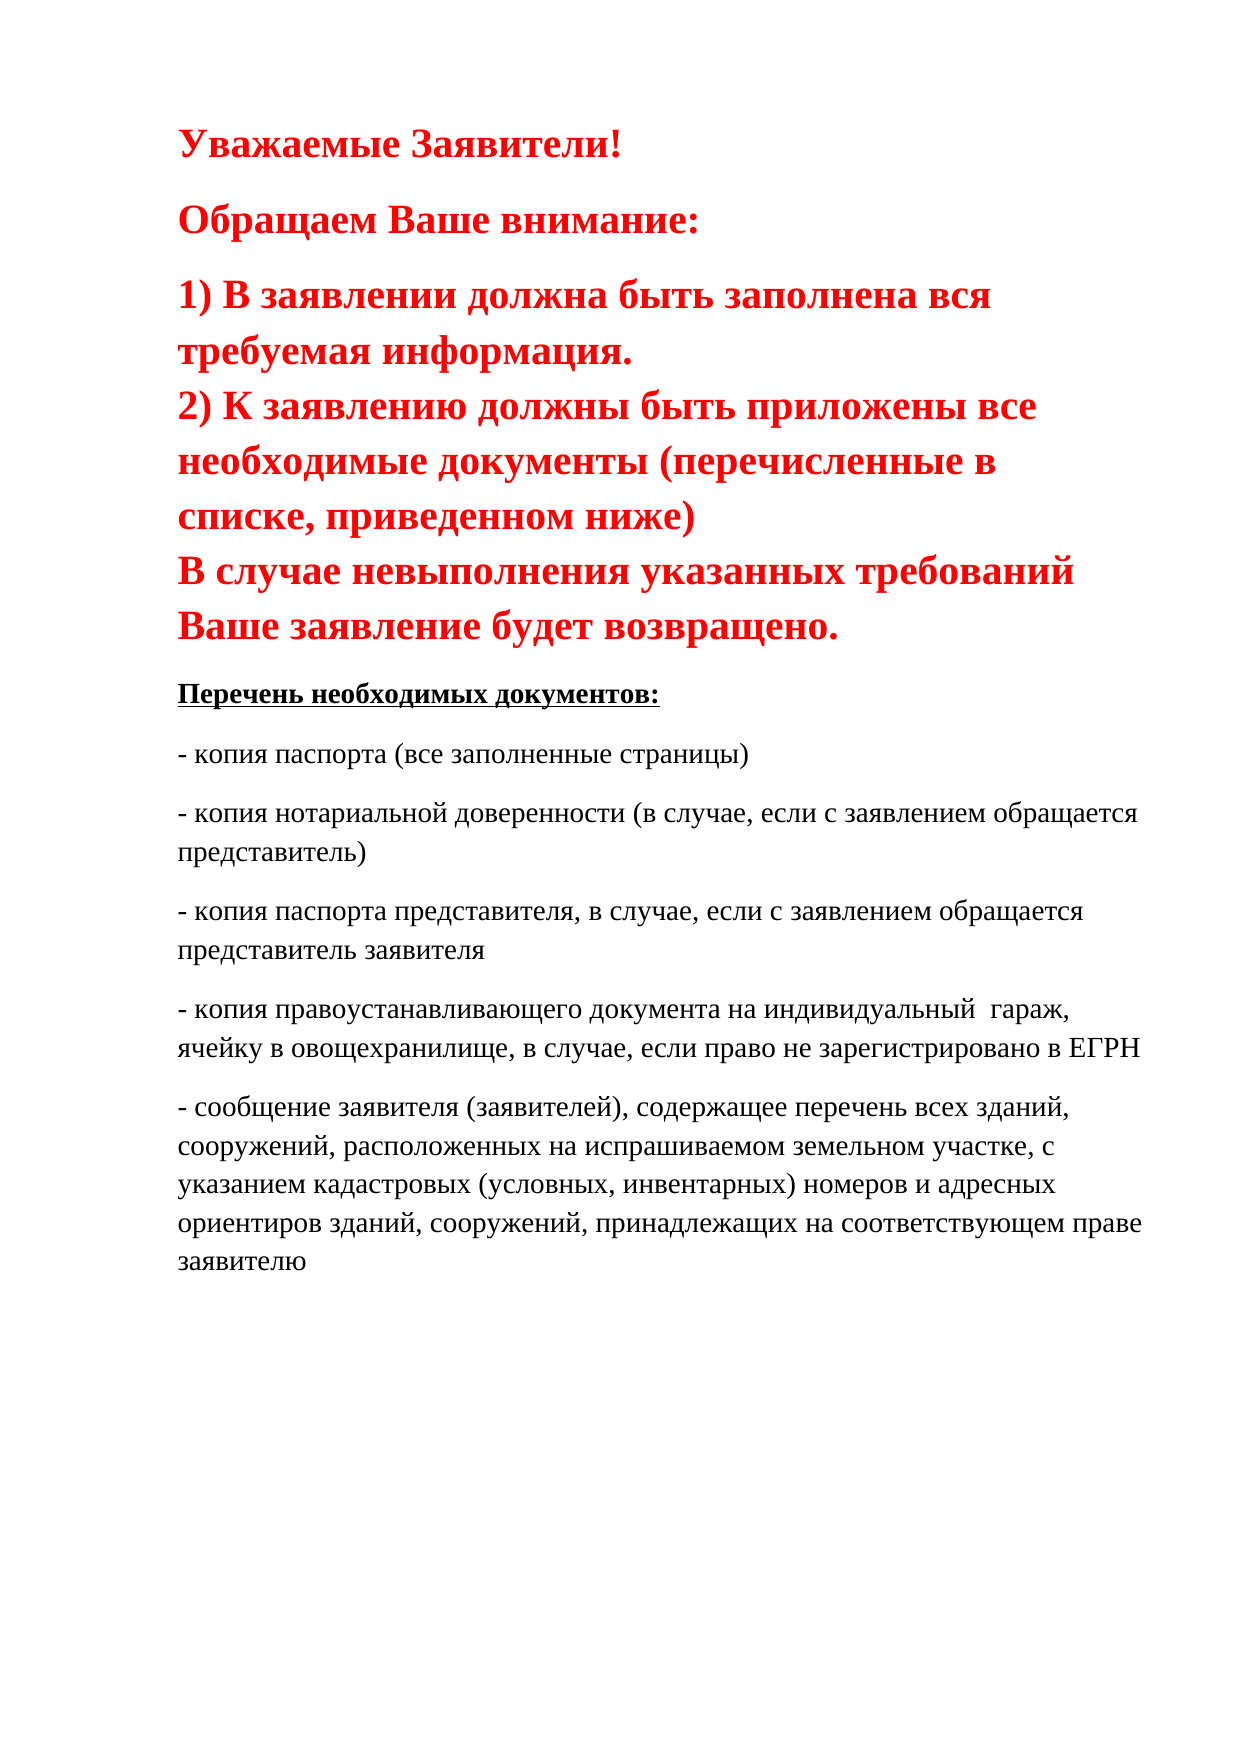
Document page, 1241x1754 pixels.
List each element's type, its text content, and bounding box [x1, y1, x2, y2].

text 1) В заявлении должна быть заполнена вся требуемая информация. 2) К заявлению должны быть приложены все необходимые документы (перечисленные в списке, приведенном ниже) В случае невыполнения указанных требований Ваше заявление будет возвращено. [177, 270, 1137, 648]
text - копия нотариальной доверенности (в случае, если с заявлением обращается представитель) [177, 795, 1152, 867]
text - сообщение заявителя (заявителей), содержащее перечень всех зданий, сооружений, расположенных на испрашиваемом земельном участке, с указанием кадастровых (условных, инвентарных) номеров и адресных ориентиров зданий, сооружений, принадлежащих на соответствующем праве заявителю [177, 1089, 1152, 1277]
text Уважаемые Заявители! [177, 118, 1137, 166]
text Обращаем Ваше внимание: [177, 194, 1137, 242]
text - копия паспорта (все заполненные страницы) [177, 736, 1152, 769]
text - копия паспорта представителя, в случае, если с заявлением обращается представитель заявителя [177, 893, 1152, 965]
text Перечень необходимых документов: [177, 677, 1152, 710]
text - копия правоустанавливающего документа на индивидуальный гараж, ячейку в овощехранилище, в случае, если право не зарегистрировано в ЕГРН [177, 991, 1152, 1063]
